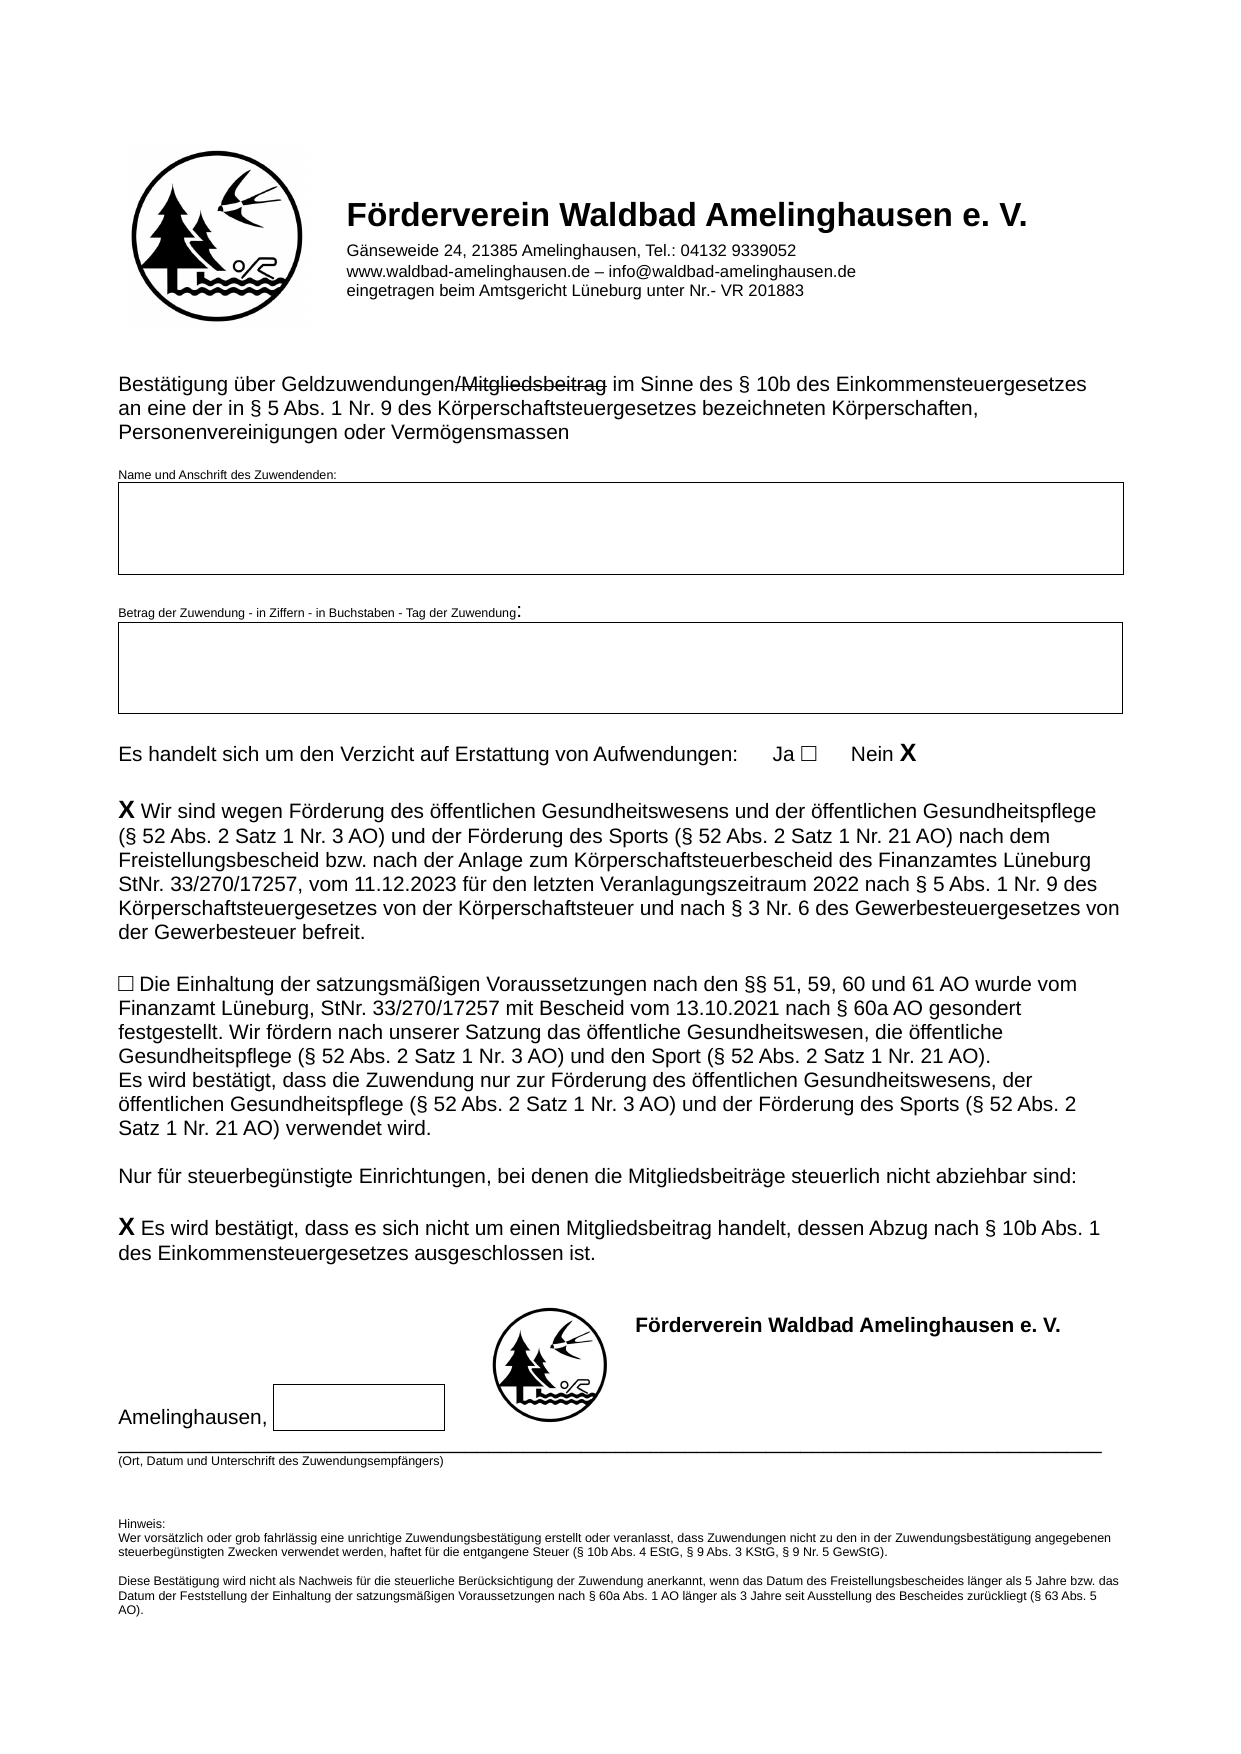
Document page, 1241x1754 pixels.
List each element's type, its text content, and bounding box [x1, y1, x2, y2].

picture [487, 1302, 612, 1427]
text Diese Bestätigung wird nicht als Nachweis für die steuerliche Berücksichtigung der Zuwendung anerkannt, wenn das Datum des Freistellungsbescheides länger als 5 Jahre bzw. das Datum der Feststellung der Einhaltung der satzungsmäßigen Voraussetzungen nach § 60a Abs. 1 AO länger als 3 Jahre seit Ausstellung des Bescheides zurückliegt (§ 63 Abs. 5 AO). [118, 1574, 1122, 1617]
text an eine der in § 5 Abs. 1 Nr. 9 des Körperschaftsteuergesetzes bezeichneten Körperschaften, Personenvereinigungen oder Vermögensmassen [118, 396, 1122, 444]
picture [123, 142, 310, 329]
text Nur für steuerbegünstigte Einrichtungen, bei denen die Mitgliedsbeiträge steuerlich nicht abziehbar sind: [118, 1164, 1122, 1212]
text Gänseweide 24, 21385 Amelinghausen, Tel.: 04132 9339052 [310, 233, 1122, 262]
text Förderverein Waldbad Amelinghausen e. V. [612, 1312, 1122, 1336]
text www.waldbad-amelinghausen.de – info@waldbad-amelinghausen.de [310, 262, 1122, 281]
text StNr. 33/270/17257, vom 11.12.2023 für den letzten Veranlagungszeitraum 2022 nach § 5 Abs. 1 Nr. 9 des Körperschaftsteuergesetzes von der Körperschaftsteuer und nach § 3 Nr. 6 des Gewerbesteuergesetzes von der Gewerbesteuer befreit. [118, 872, 1122, 943]
text Hinweis: Wer vorsätzlich oder grob fahrlässig eine unrichtige Zuwendungsbestätigung erstellt oder veranlasst, dass Zuwendungen nicht zu den in der Zuwendungsbestätigung angegebenen steuerbegünstigten Zwecken verwendet werden, haftet für die entgangene Steuer (§ 10b Abs. 4 EStG, § 9 Abs. 3 KStG, § 9 Nr. 5 GewStG). [118, 1516, 1122, 1559]
text Amelinghausen, _____________________________________________________________________________________ [118, 1384, 1122, 1454]
text [118, 714, 1122, 737]
text [118, 1312, 487, 1336]
text X Wir sind wegen Förderung des öffentlichen Gesundheitswesens und der öffentlichen Gesundheitspflege [118, 795, 1122, 824]
text X Es wird bestätigt, dass es sich nicht um einen Mitgliedsbeitrag handelt, dessen Abzug nach § 10b Abs. 1 des Einkommensteuergesetzes ausgeschlossen ist. [118, 1212, 1122, 1288]
text (Ort, Datum und Unterschrift des Zuwendungsempfängers) [118, 1454, 1122, 1492]
text (§ 52 Abs. 2 Satz 1 Nr. 3 AO) und der Förderung des Sports (§ 52 Abs. 2 Satz 1 Nr. 21 AO) nach dem Freistellungsbescheid bzw. nach der Anlage zum Körperschaftsteuerbescheid des Finanzamtes Lüneburg [118, 824, 1122, 872]
text □ Die Einhaltung der satzungsmäßigen Voraussetzungen nach den §§ 51, 59, 60 und 61 AO wurde vom Finanzamt Lüneburg, StNr. 33/270/17257 mit Bescheid vom 13.10.2021 nach § 60a AO gesondert festgestellt. Wir fördern nach unserer Satzung das öffentliche Gesundheitswesen, die öffentliche Gesundheitspflege (§ 52 Abs. 2 Satz 1 Nr. 3 AO) und den Sport (§ 52 Abs. 2 Satz 1 Nr. 21 AO). [118, 967, 1122, 1068]
text Förderverein Waldbad Amelinghausen e. V. [310, 195, 1122, 233]
text Es wird bestätigt, dass die Zuwendung nur zur Förderung des öffentlichen Gesundheitswesens, der öffentlichen Gesundheitspflege (§ 52 Abs. 2 Satz 1 Nr. 3 AO) und der Förderung des Sports (§ 52 Abs. 2 Satz 1 Nr. 21 AO) verwendet wird. [118, 1068, 1122, 1140]
text Es handelt sich um den Verzicht auf Erstattung von Aufwendungen: Ja □ Nein X [118, 737, 1122, 766]
text Name und Anschrift des Zuwendenden: [118, 468, 1122, 482]
text eingetragen beim Amtsgericht Lüneburg unter Nr.- VR 201883 [310, 281, 1122, 300]
text Bestätigung über Geldzuwendungen/Mitgliedsbeitrag im Sinne des § 10b des Einkommensteuergesetzes [118, 372, 1122, 396]
text Betrag der Zuwendung - in Ziffern - in Buchstaben - Tag der Zuwendung: [118, 598, 1122, 622]
